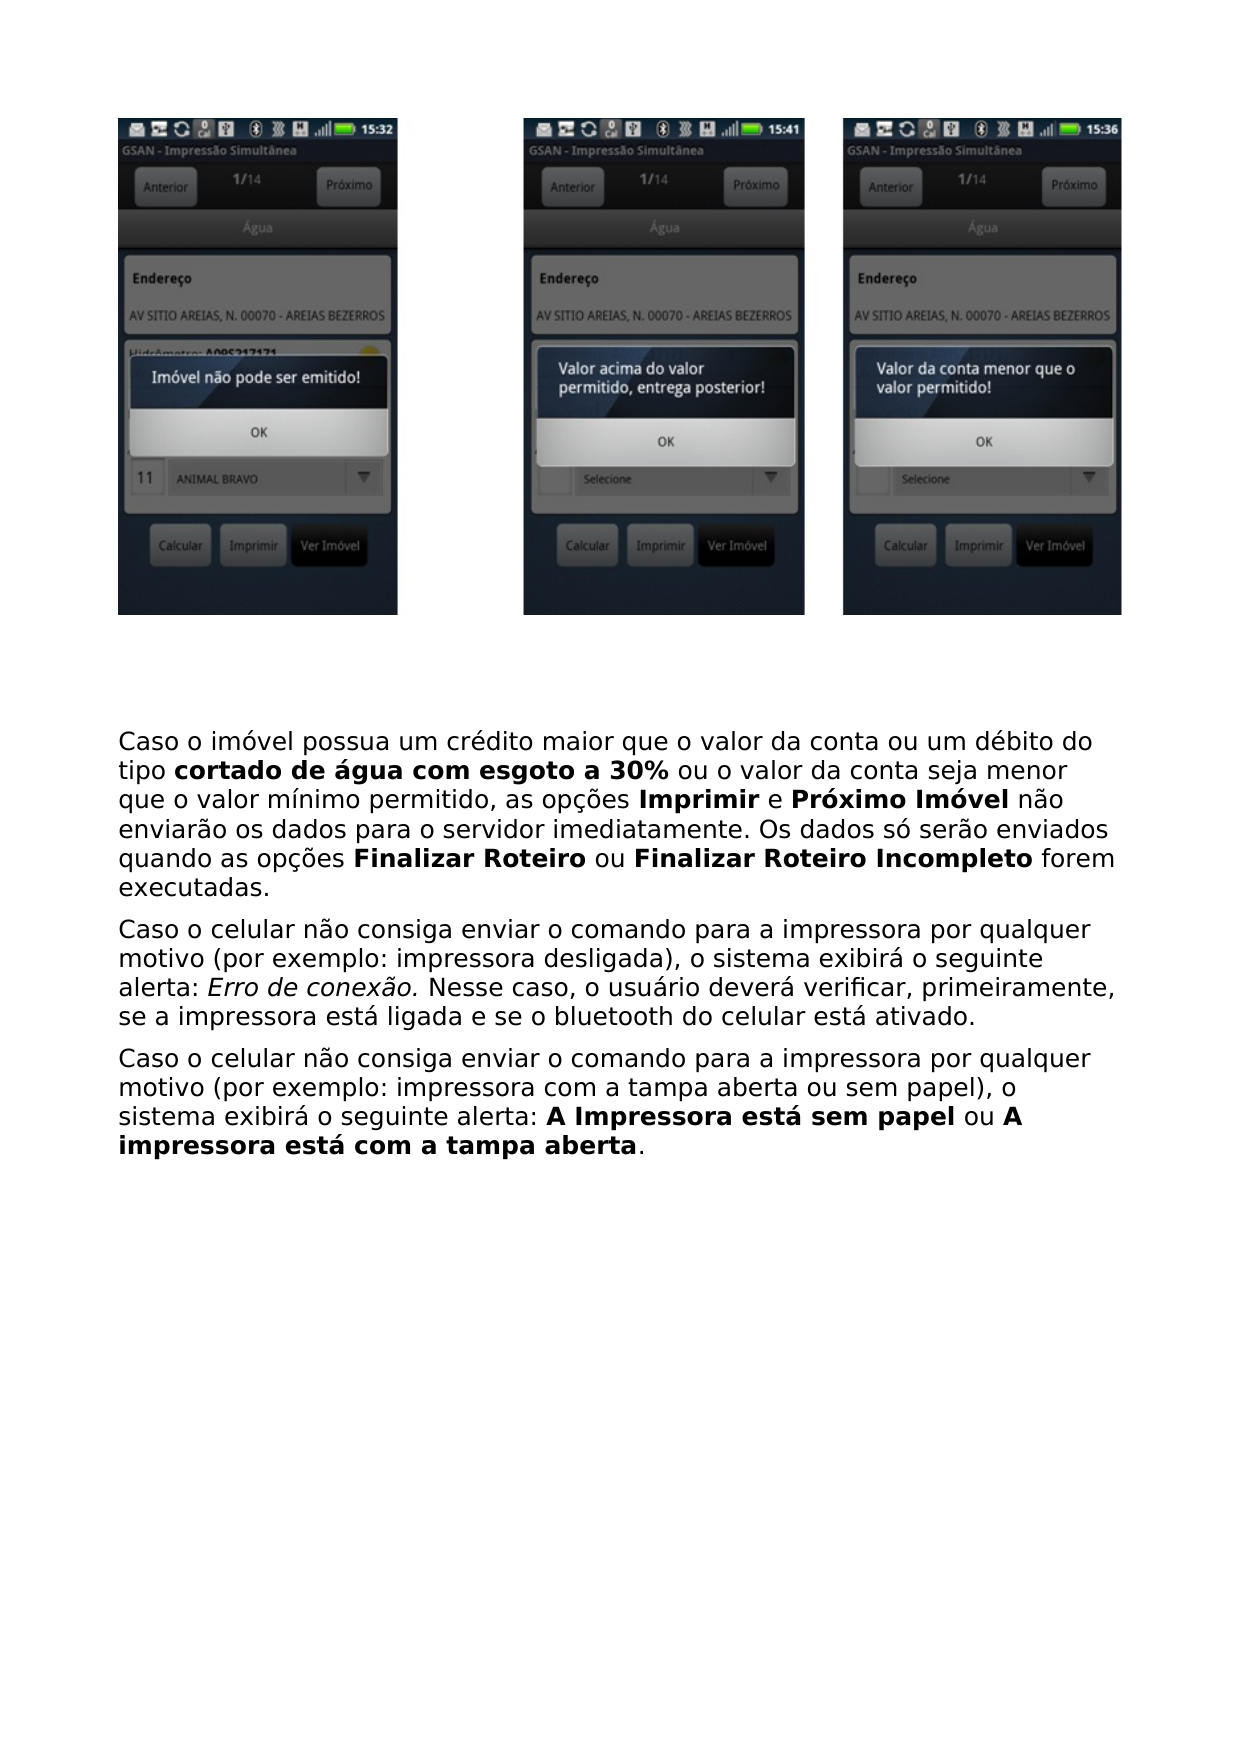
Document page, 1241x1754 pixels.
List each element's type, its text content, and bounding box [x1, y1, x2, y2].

text Caso o celular não consiga enviar o comando para a impressora por qualquer motivo (por exemplo: impressora com a tampa aberta ou sem papel), o sistema exibirá o seguinte alerta: A Impressora está sem papel ou A impressora está com a tampa aberta. [118, 1044, 1122, 1161]
picture [118, 118, 1123, 615]
text Caso o imóvel possua um crédito maior que o valor da conta ou um débito do tipo cortado de água com esgoto a 30% ou o valor da conta seja menor que o valor mínimo permitido, as opções Imprimir e Próximo Imóvel não enviarão os dados para o servidor imediatamente. Os dados só serão enviados quando as opções Finalizar Roteiro ou Finalizar Roteiro Incompleto forem executadas. [118, 727, 1122, 902]
text Caso o celular não consiga enviar o comando para a impressora por qualquer motivo (por exemplo: impressora desligada), o sistema exibirá o seguinte alerta: Erro de conexão. Nesse caso, o usuário deverá verificar, primeiramente, se a impressora está ligada e se o bluetooth do celular está ativado. [118, 915, 1122, 1031]
